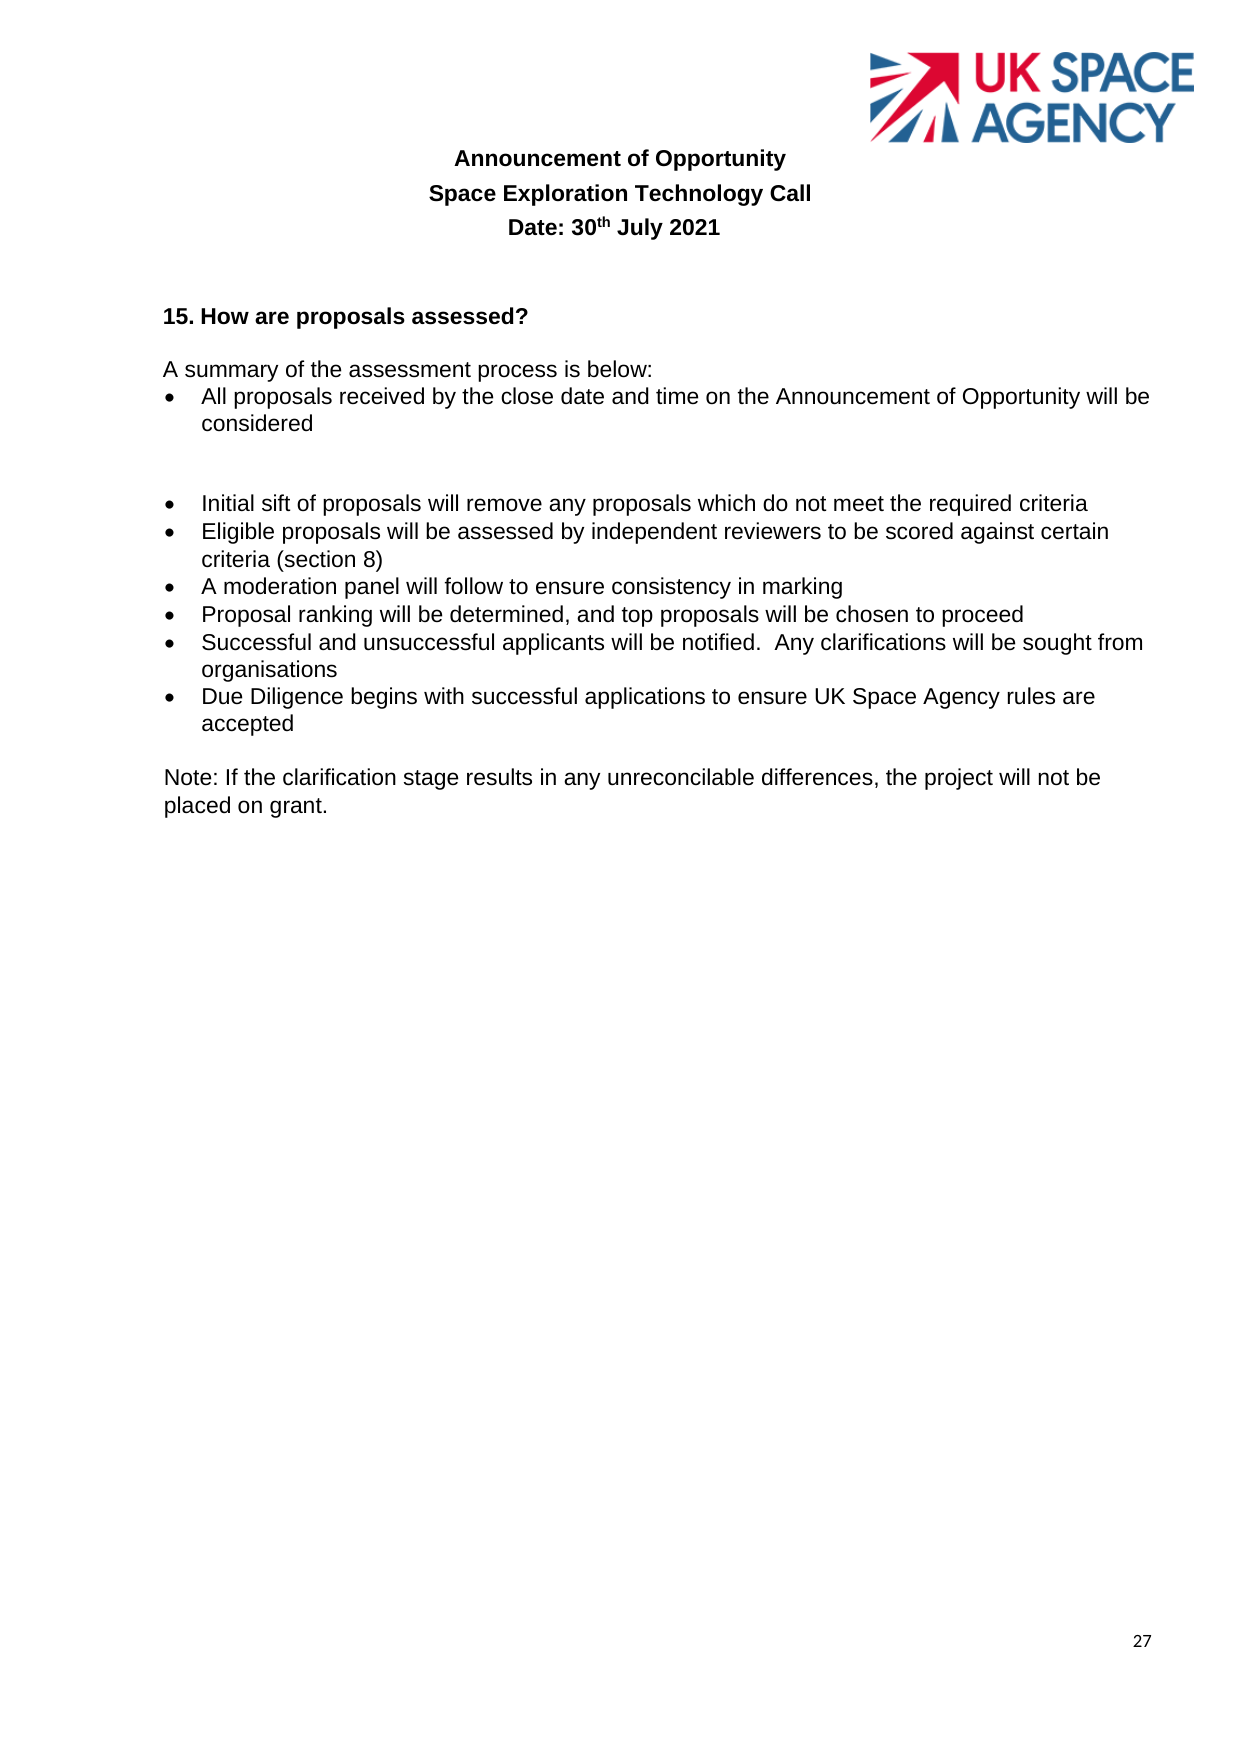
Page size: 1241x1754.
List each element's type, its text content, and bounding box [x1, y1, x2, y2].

list How are proposals assessed? [163, 303, 1152, 330]
text A summary of the assessment process is below: [89, 356, 1152, 382]
list Proposal ranking will be determined, and top proposals will be chosen to proceed [164, 600, 1152, 628]
list Eligible proposals will be assessed by independent reviewers to be scored against certain criteria (section 8) [164, 517, 1152, 572]
list Successful and unsuccessful applicants will be notified. Any clarifications will be sought from organisations [164, 628, 1152, 682]
list Due Diligence begins with successful applications to ensure UK Space Agency rules are accepted [164, 682, 1152, 737]
list Initial sift of proposals will remove any proposals which do not meet the required criteria [164, 489, 1152, 517]
text Note: If the clarification stage results in any unreconcilable differences, the project will not be placed on grant. [89, 763, 1152, 819]
list All proposals received by the close date and time on the Announcement of Opportunity will be considered [164, 382, 1152, 437]
list A moderation panel will follow to ensure consistency in marking [164, 572, 1152, 600]
